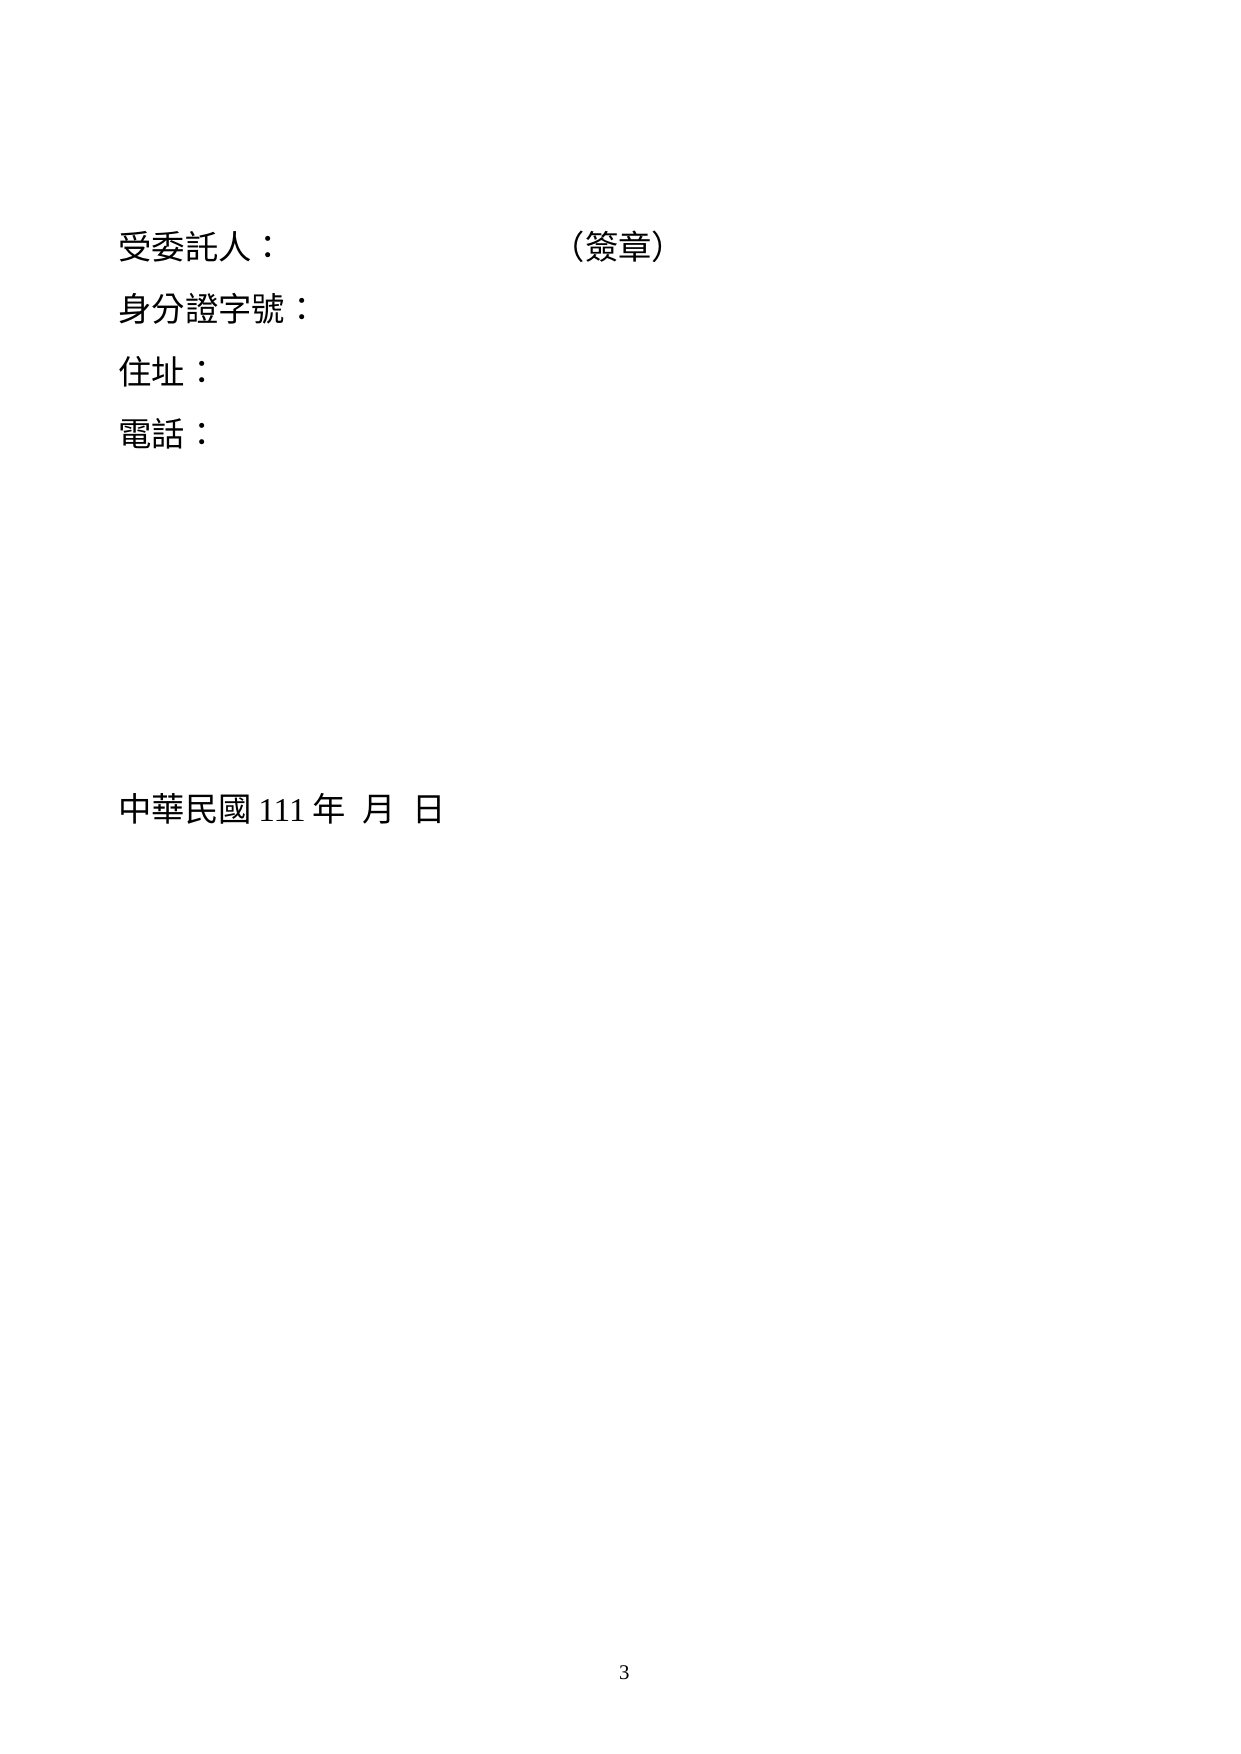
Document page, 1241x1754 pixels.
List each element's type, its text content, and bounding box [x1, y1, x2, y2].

text 電話： [118, 391, 1122, 453]
text 身分證字號： [118, 266, 1122, 328]
text 受委託人： （簽章） [118, 203, 1122, 266]
text 住址： [118, 328, 1122, 391]
text 中華民國111年 月 日 [118, 766, 1122, 828]
